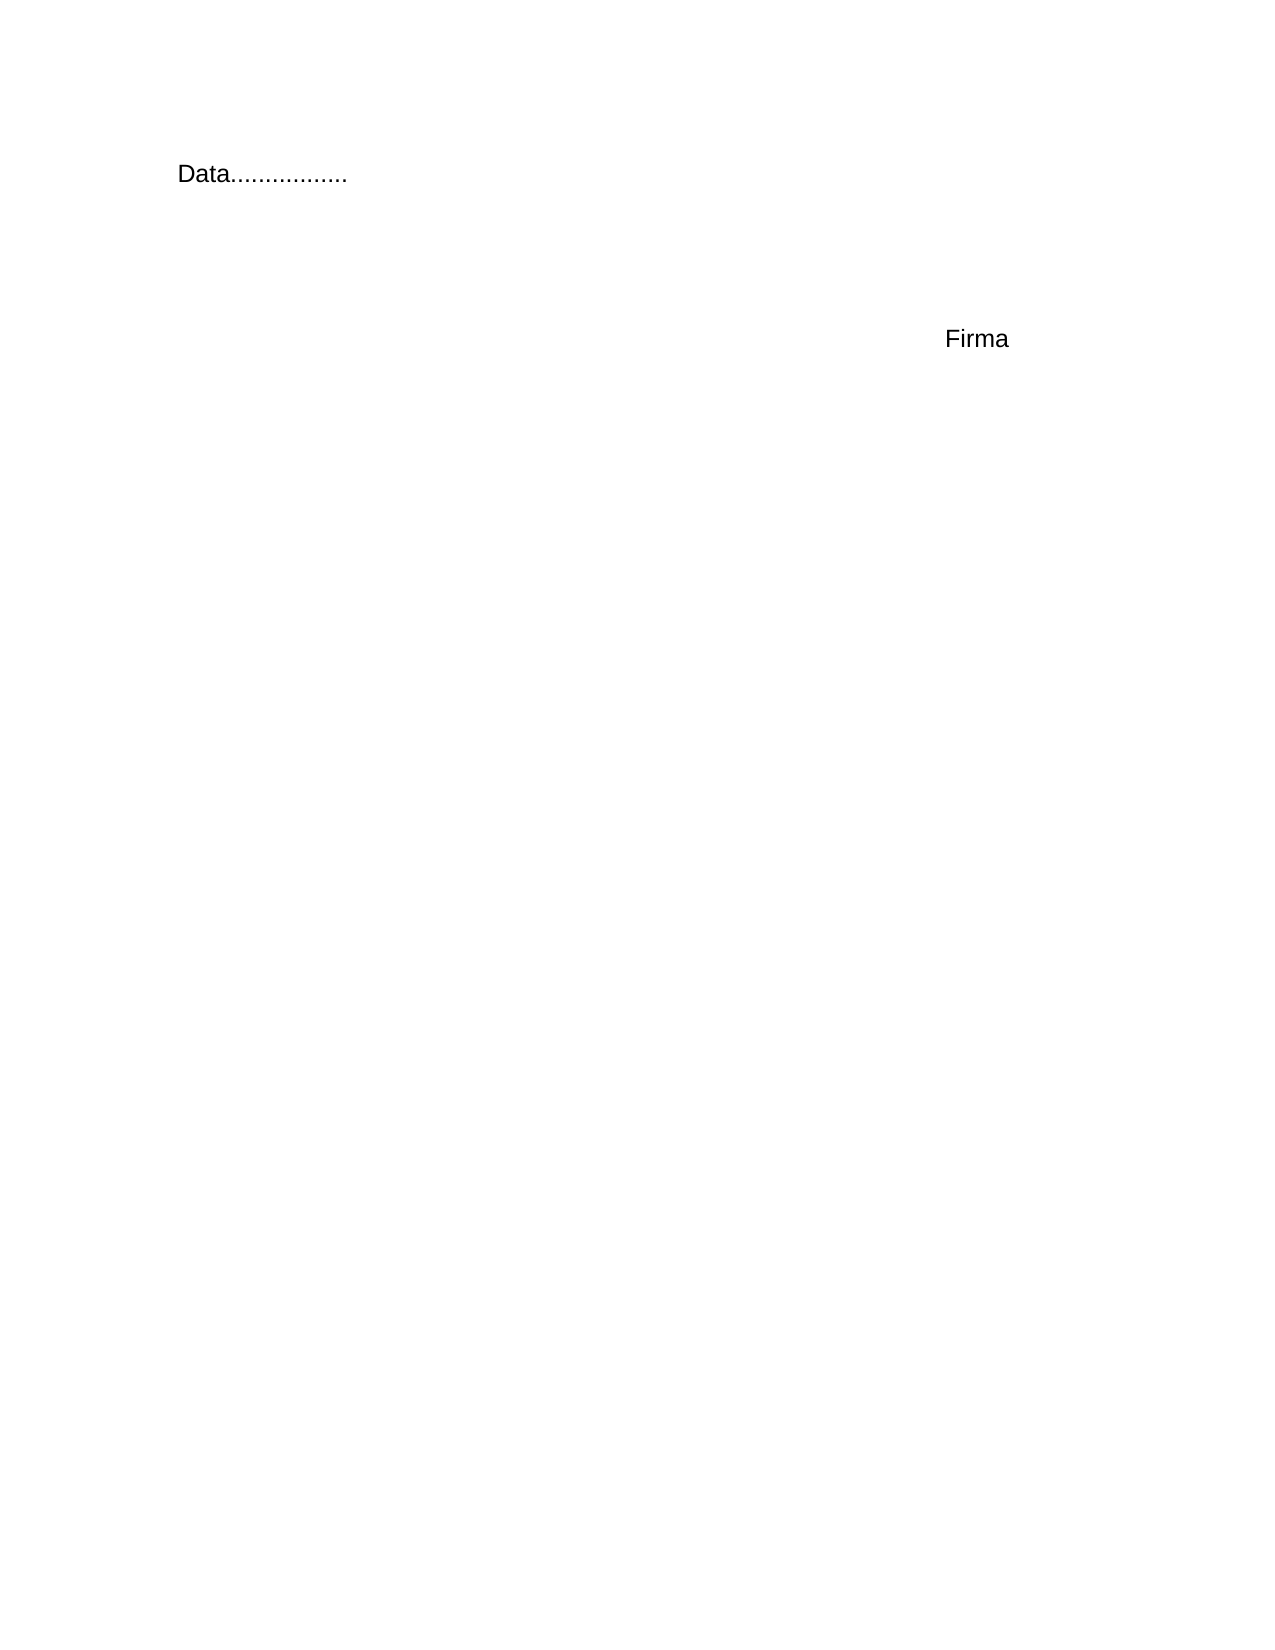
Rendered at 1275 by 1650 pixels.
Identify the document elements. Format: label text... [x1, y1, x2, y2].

text Firma [945, 324, 1157, 353]
text Data................. [177, 159, 1157, 188]
